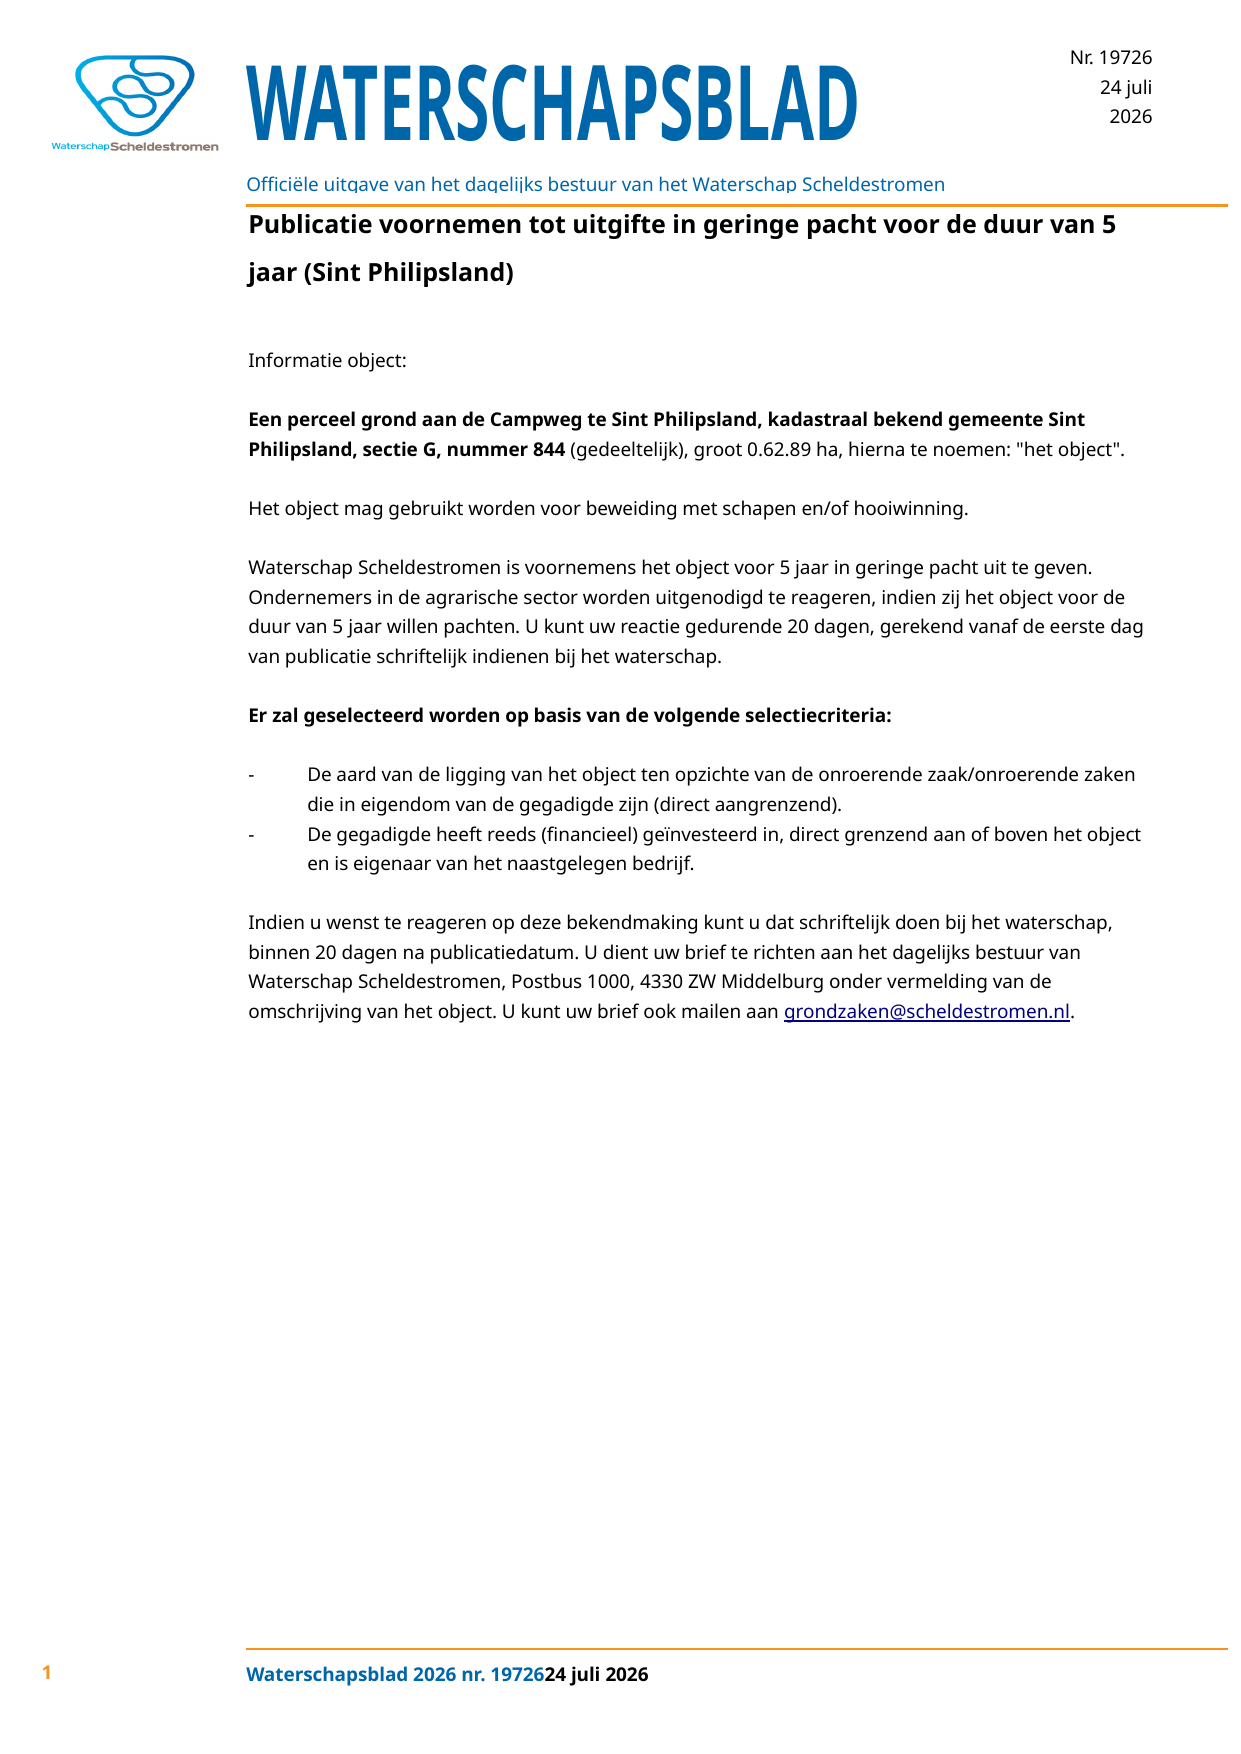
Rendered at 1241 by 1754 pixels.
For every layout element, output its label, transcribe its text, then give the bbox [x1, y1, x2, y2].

text Waterschap Scheldestromen is voornemens het object voor 5 jaar in geringe pacht uit te geven. [248, 554, 1152, 580]
list De gegadigde heeft reeds (financieel) geïnvesteerd in, direct grenzend aan of boven het object en is eigenaar van het naastgelegen bedrijf. [248, 821, 1152, 876]
text Indien u wenst te reageren op deze bekendmaking kunt u dat schriftelijk doen bij het waterschap, binnen 20 dagen na publicatiedatum. U dient uw brief te richten aan het dagelijks bestuur van Waterschap Scheldestromen, Postbus 1000, 4330 ZW Middelburg onder vermelding van de omschrijving van het object. U kunt uw brief ook mailen aan grondzaken@scheldestromen.nl. [248, 909, 1152, 1024]
text Een perceel grond aan de Campweg te Sint Philipsland, kadastraal bekend gemeente Sint Philipsland, sectie G, nummer 844 (gedeeltelijk), groot 0.62.89 ha, hierna te noemen: "het object". [248, 407, 1152, 462]
text Publicatie voornemen tot uitgifte in geringe pacht voor de duur van 5 jaar (Sint Philipsland) [248, 207, 1152, 288]
text Ondernemers in de agrarische sector worden uitgenodigd te reageren, indien zij het object voor de duur van 5 jaar willen pachten. U kunt uw reactie gedurende 20 dagen, gerekend vanaf de eerste dag van publicatie schriftelijk indienen bij het waterschap. [248, 584, 1152, 669]
list De aard van de ligging van het object ten opzichte van de onroerende zaak/onroerende zaken die in eigendom van de gegadigde zijn (direct aangrenzend). [248, 762, 1152, 817]
text Er zal geselecteerd worden op basis van de volgende selectiecriteria: [248, 702, 1152, 728]
text Informatie object: [248, 347, 1152, 373]
picture [41, 47, 231, 172]
text Het object mag gebruikt worden voor beweiding met schapen en/of hooiwinning. [248, 495, 1152, 521]
